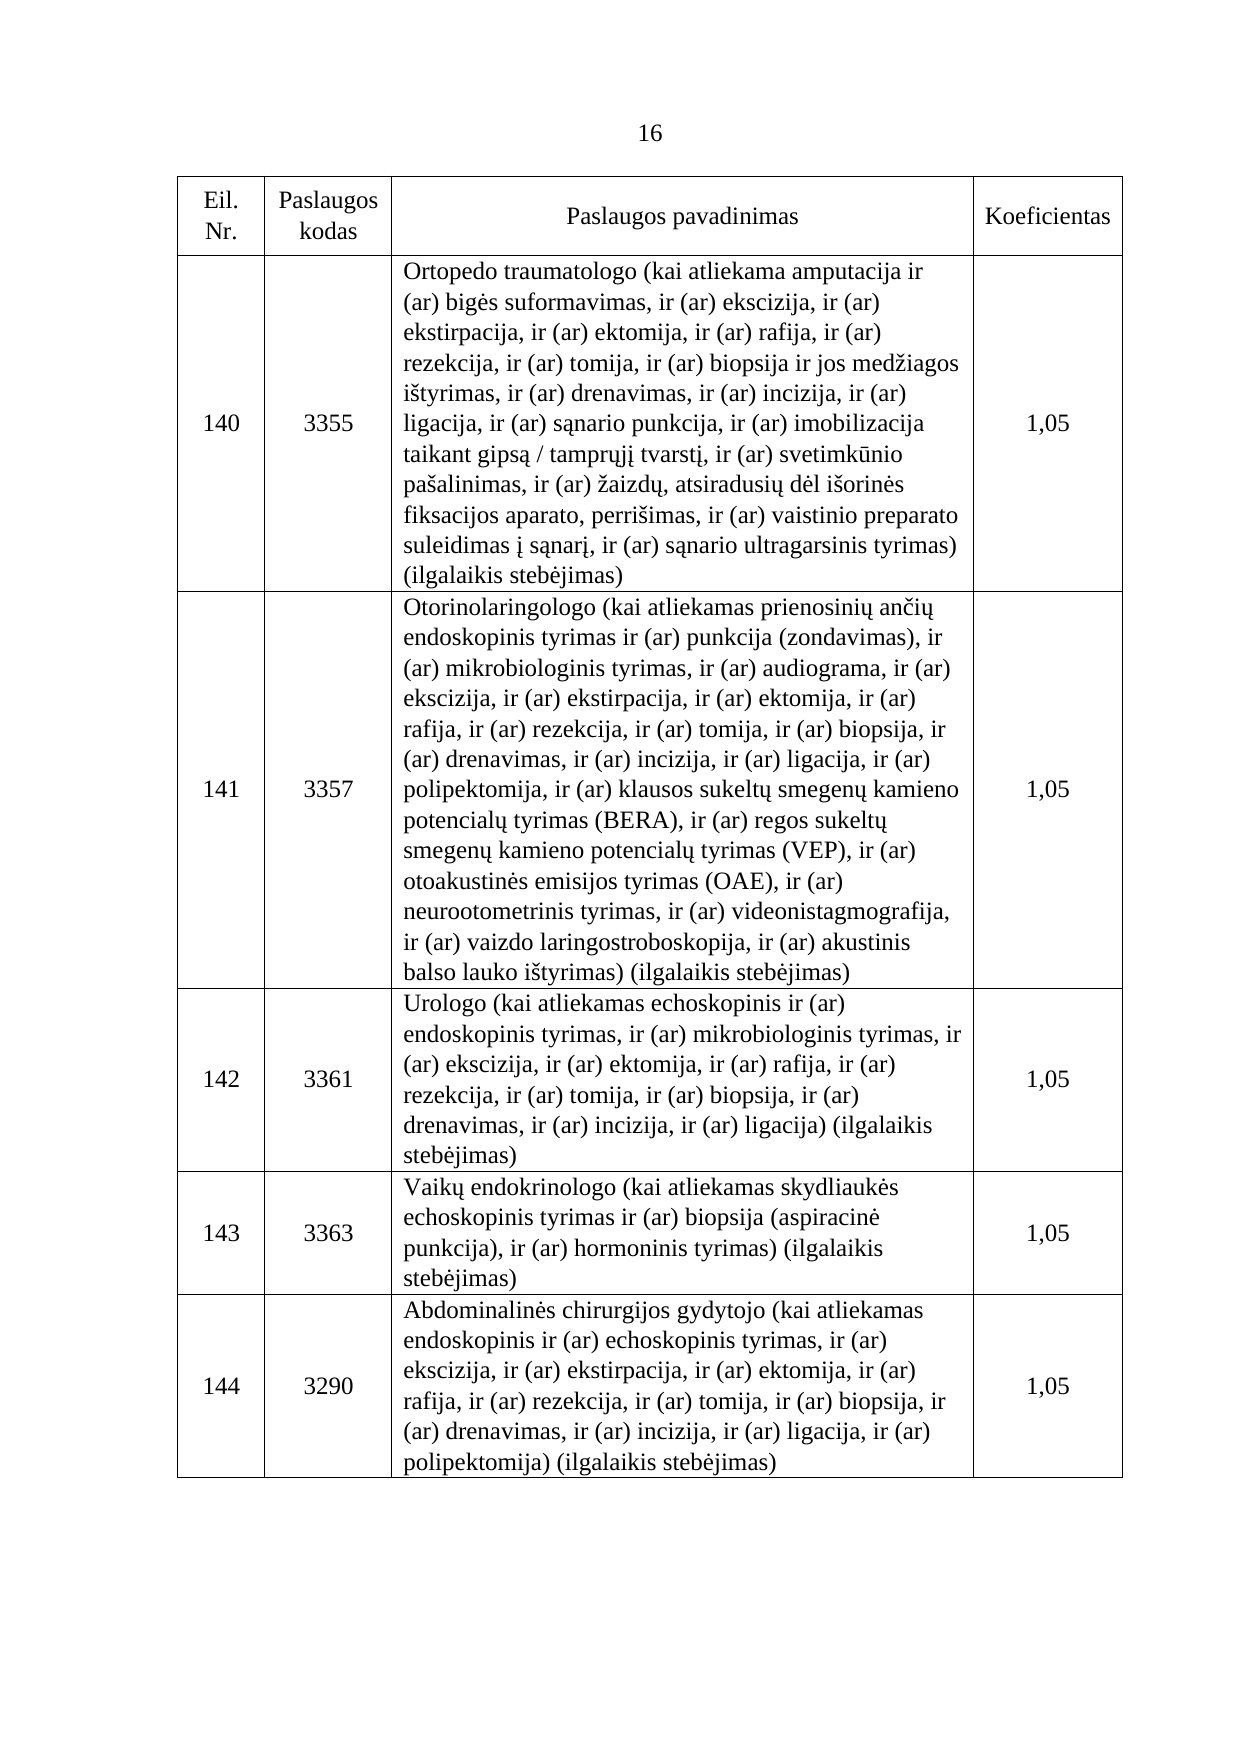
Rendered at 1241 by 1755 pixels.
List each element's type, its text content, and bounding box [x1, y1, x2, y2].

table_cell Abdominalinės chirurgijos gydytojo (kai atliekamas endoskopinis ir (ar) echoskopinis tyrimas, ir (ar) ekscizija, ir (ar) ekstirpacija, ir (ar) ektomija, ir (ar) rafija, ir (ar) rezekcija, ir (ar) tomija, ir (ar) biopsija, ir (ar) drenavimas, ir (ar) incizija, ir (ar) ligacija, ir (ar) polipektomija) (ilgalaikis stebėjimas) [392, 1295, 973, 1477]
table_cell Vaikų endokrinologo (kai atliekamas skydliaukės echoskopinis tyrimas ir (ar) biopsija (aspiracinė punkcija), ir (ar) hormoninis tyrimas) (ilgalaikis stebėjimas) [392, 1172, 973, 1294]
table_cell 3361 [265, 989, 391, 1171]
table_cell 3290 [265, 1295, 391, 1477]
table_cell 3357 [265, 592, 391, 987]
table_cell Ortopedo traumatologo (kai atliekama amputacija ir (ar) bigės suformavimas, ir (ar) ekscizija, ir (ar) ekstirpacija, ir (ar) ektomija, ir (ar) rafija, ir (ar) rezekcija, ir (ar) tomija, ir (ar) biopsija ir jos medžiagos ištyrimas, ir (ar) drenavimas, ir (ar) incizija, ir (ar) ligacija, ir (ar) sąnario punkcija, ir (ar) imobilizacija taikant gipsą / tamprųjį tvarstį, ir (ar) svetimkūnio pašalinimas, ir (ar) žaizdų, atsiradusių dėl išorinės fiksacijos aparato, perrišimas, ir (ar) vaistinio preparato suleidimas į sąnarį, ir (ar) sąnario ultragarsinis tyrimas) (ilgalaikis stebėjimas) [392, 256, 973, 591]
table_cell 144 [178, 1295, 264, 1477]
table_cell 1,05 [974, 1172, 1122, 1294]
table_cell 3363 [265, 1172, 391, 1294]
table_cell Urologo (kai atliekamas echoskopinis ir (ar) endoskopinis tyrimas, ir (ar) mikrobiologinis tyrimas, ir (ar) ekscizija, ir (ar) ektomija, ir (ar) rafija, ir (ar) rezekcija, ir (ar) tomija, ir (ar) biopsija, ir (ar) drenavimas, ir (ar) incizija, ir (ar) ligacija) (ilgalaikis stebėjimas) [392, 989, 973, 1171]
table_cell 141 [178, 592, 264, 987]
table_cell 140 [178, 256, 264, 591]
table_cell 142 [178, 989, 264, 1171]
table_header Eil. Nr. [178, 177, 264, 255]
table_cell 1,05 [974, 256, 1122, 591]
table_cell Otorinolaringologo (kai atliekamas prienosinių ančių endoskopinis tyrimas ir (ar) punkcija (zondavimas), ir (ar) mikrobiologinis tyrimas, ir (ar) audiograma, ir (ar) ekscizija, ir (ar) ekstirpacija, ir (ar) ektomija, ir (ar) rafija, ir (ar) rezekcija, ir (ar) tomija, ir (ar) biopsija, ir (ar) drenavimas, ir (ar) incizija, ir (ar) ligacija, ir (ar) polipektomija, ir (ar) klausos sukeltų smegenų kamieno potencialų tyrimas (BERA), ir (ar) regos sukeltų smegenų kamieno potencialų tyrimas (VEP), ir (ar) otoakustinės emisijos tyrimas (OAE), ir (ar) neurootometrinis tyrimas, ir (ar) videonistagmografija, ir (ar) vaizdo laringostroboskopija, ir (ar) akustinis balso lauko ištyrimas) (ilgalaikis stebėjimas) [392, 592, 973, 987]
table_header Paslaugos pavadinimas [392, 177, 973, 255]
table_header Koeficientas [974, 177, 1122, 255]
table_cell 143 [178, 1172, 264, 1294]
table_cell 1,05 [974, 1295, 1122, 1477]
table_cell 3355 [265, 256, 391, 591]
table_header Paslaugos kodas [265, 177, 391, 255]
table_cell 1,05 [974, 592, 1122, 987]
table_cell 1,05 [974, 989, 1122, 1171]
